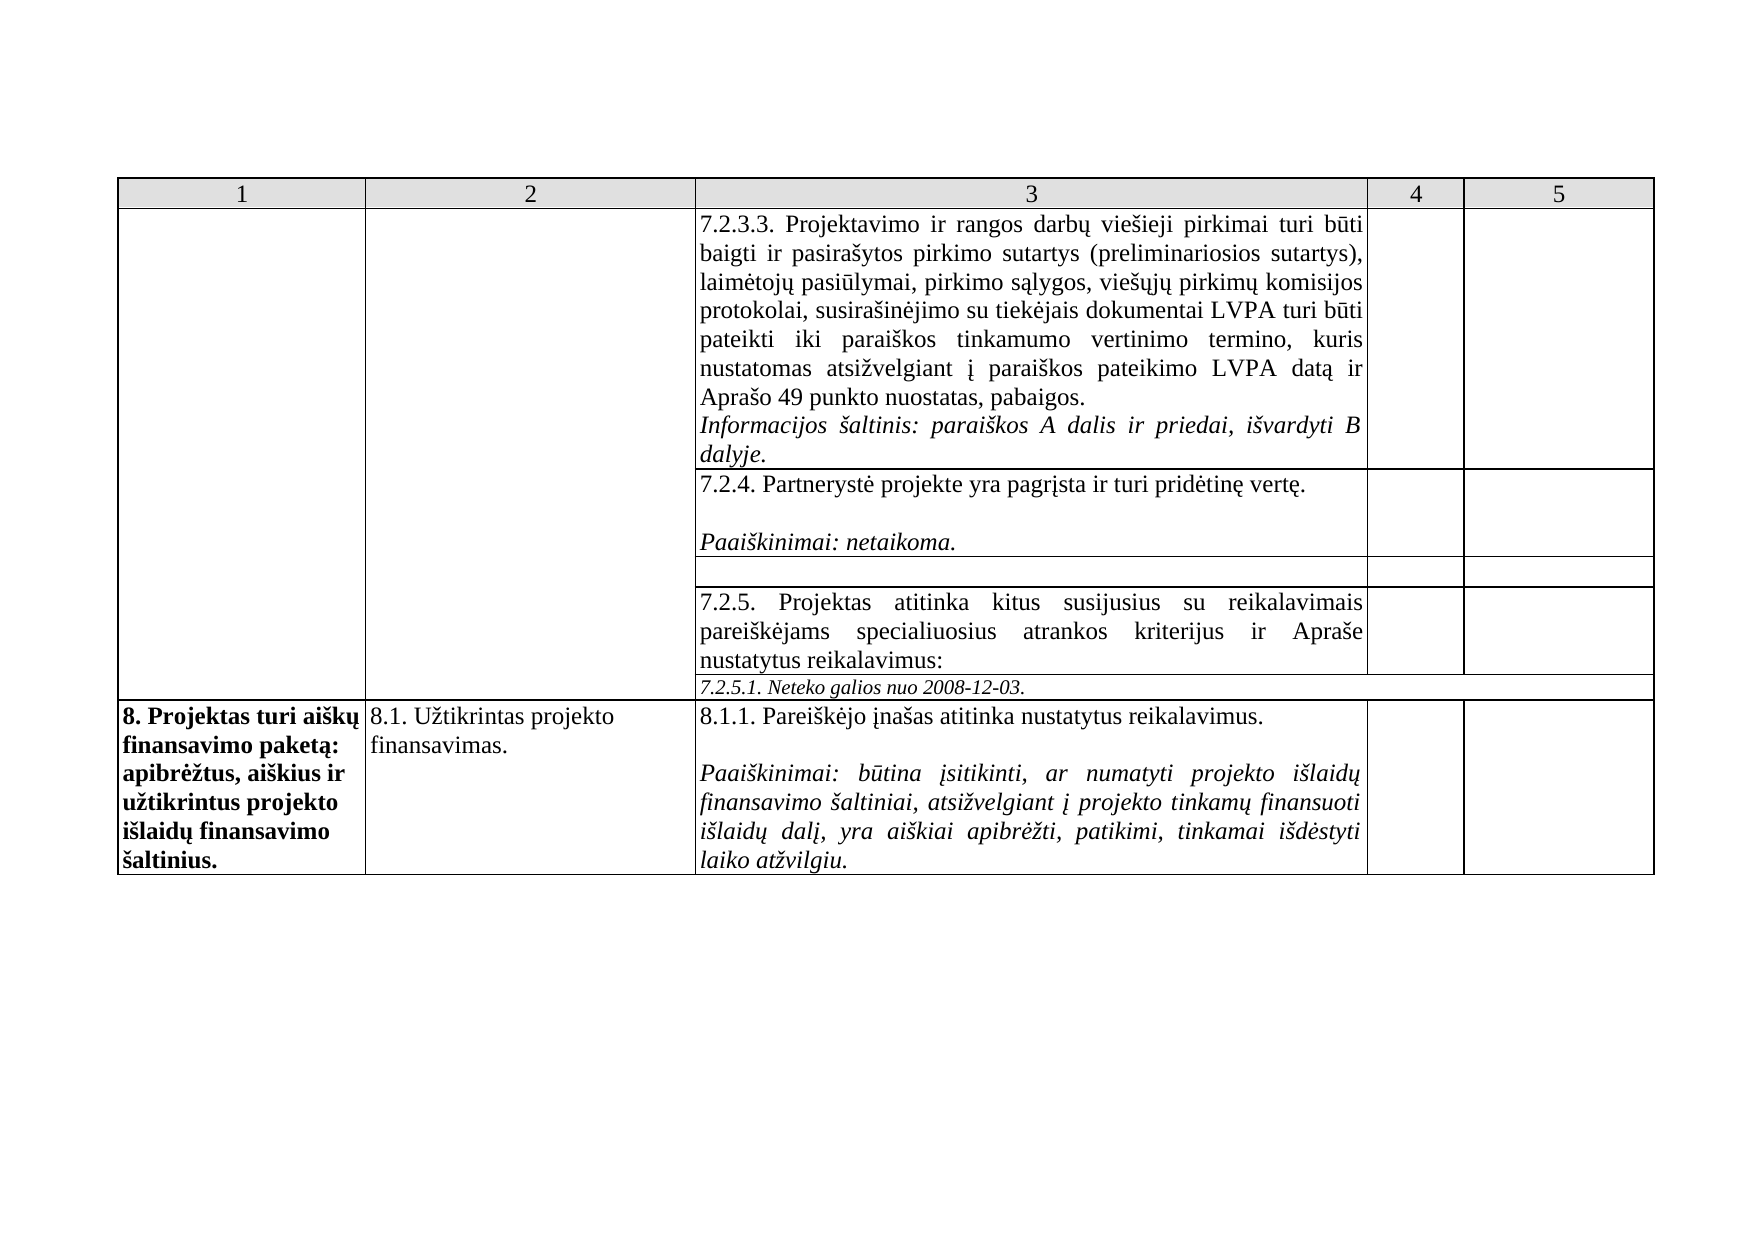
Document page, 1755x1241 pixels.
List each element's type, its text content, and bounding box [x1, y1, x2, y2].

table_cell [1368, 209, 1463, 468]
table_header 2 [366, 179, 695, 207]
table_cell [1368, 557, 1463, 586]
table_cell 8. Projektas turi aiškų finansavimo paketą: apibrėžtus, aiškius ir užtikrintus projekto išlaidų finansavimo šaltinius. [119, 701, 365, 873]
table_cell [1465, 470, 1653, 556]
table_cell [1465, 209, 1653, 468]
table_cell 7.2.4. Partnerystė projekte yra pagrįsta ir turi pridėtinę vertę. Paaiškinimai: netaikoma. [696, 470, 1367, 556]
table_cell [119, 209, 365, 699]
table_cell [1465, 588, 1653, 674]
table_cell 7.2.3.3. Projektavimo ir rangos darbų viešieji pirkimai turi būti baigti ir pasirašytos pirkimo sutartys (preliminariosios sutartys), laimėtojų pasiūlymai, pirkimo sąlygos, viešųjų pirkimų komisijos protokolai, susirašinėjimo su tiekėjais dokumentai LVPA turi būti pateikti iki paraiškos tinkamumo vertinimo termino, kuris nustatomas atsižvelgiant į paraiškos pateikimo LVPA datą ir Aprašo 49 punkto nuostatas, pabaigos. Informacijos šaltinis: paraiškos A dalis ir priedai, išvardyti B dalyje. [696, 209, 1367, 468]
table_cell 8.1. Užtikrintas projekto finansavimas. [366, 701, 695, 873]
table_cell 7.2.5.1. Neteko galios nuo 2008-12-03. [696, 675, 1653, 699]
table_cell [1368, 701, 1463, 873]
table_header 3 [696, 179, 1367, 207]
table_cell 8.1.1. Pareiškėjo įnašas atitinka nustatytus reikalavimus. Paaiškinimai: būtina įsitikinti, ar numatyti projekto išlaidų finansavimo šaltiniai, atsižvelgiant į projekto tinkamų finansuoti išlaidų dalį, yra aiškiai apibrėžti, patikimi, tinkamai išdėstyti laiko atžvilgiu. [696, 701, 1367, 873]
table_cell [1465, 557, 1653, 586]
table_header 4 [1368, 179, 1463, 207]
table_cell 7.2.5. Projektas atitinka kitus susijusius su reikalavimais pareiškėjams specialiuosius atrankos kriterijus ir Apraše nustatytus reikalavimus: [696, 588, 1367, 674]
table_cell [696, 557, 1367, 586]
table_header 5 [1465, 179, 1653, 207]
table_cell [366, 209, 695, 699]
table_cell [1465, 701, 1653, 873]
table_header 1 [119, 179, 365, 207]
table_cell [1368, 588, 1463, 674]
table_cell [1368, 470, 1463, 556]
